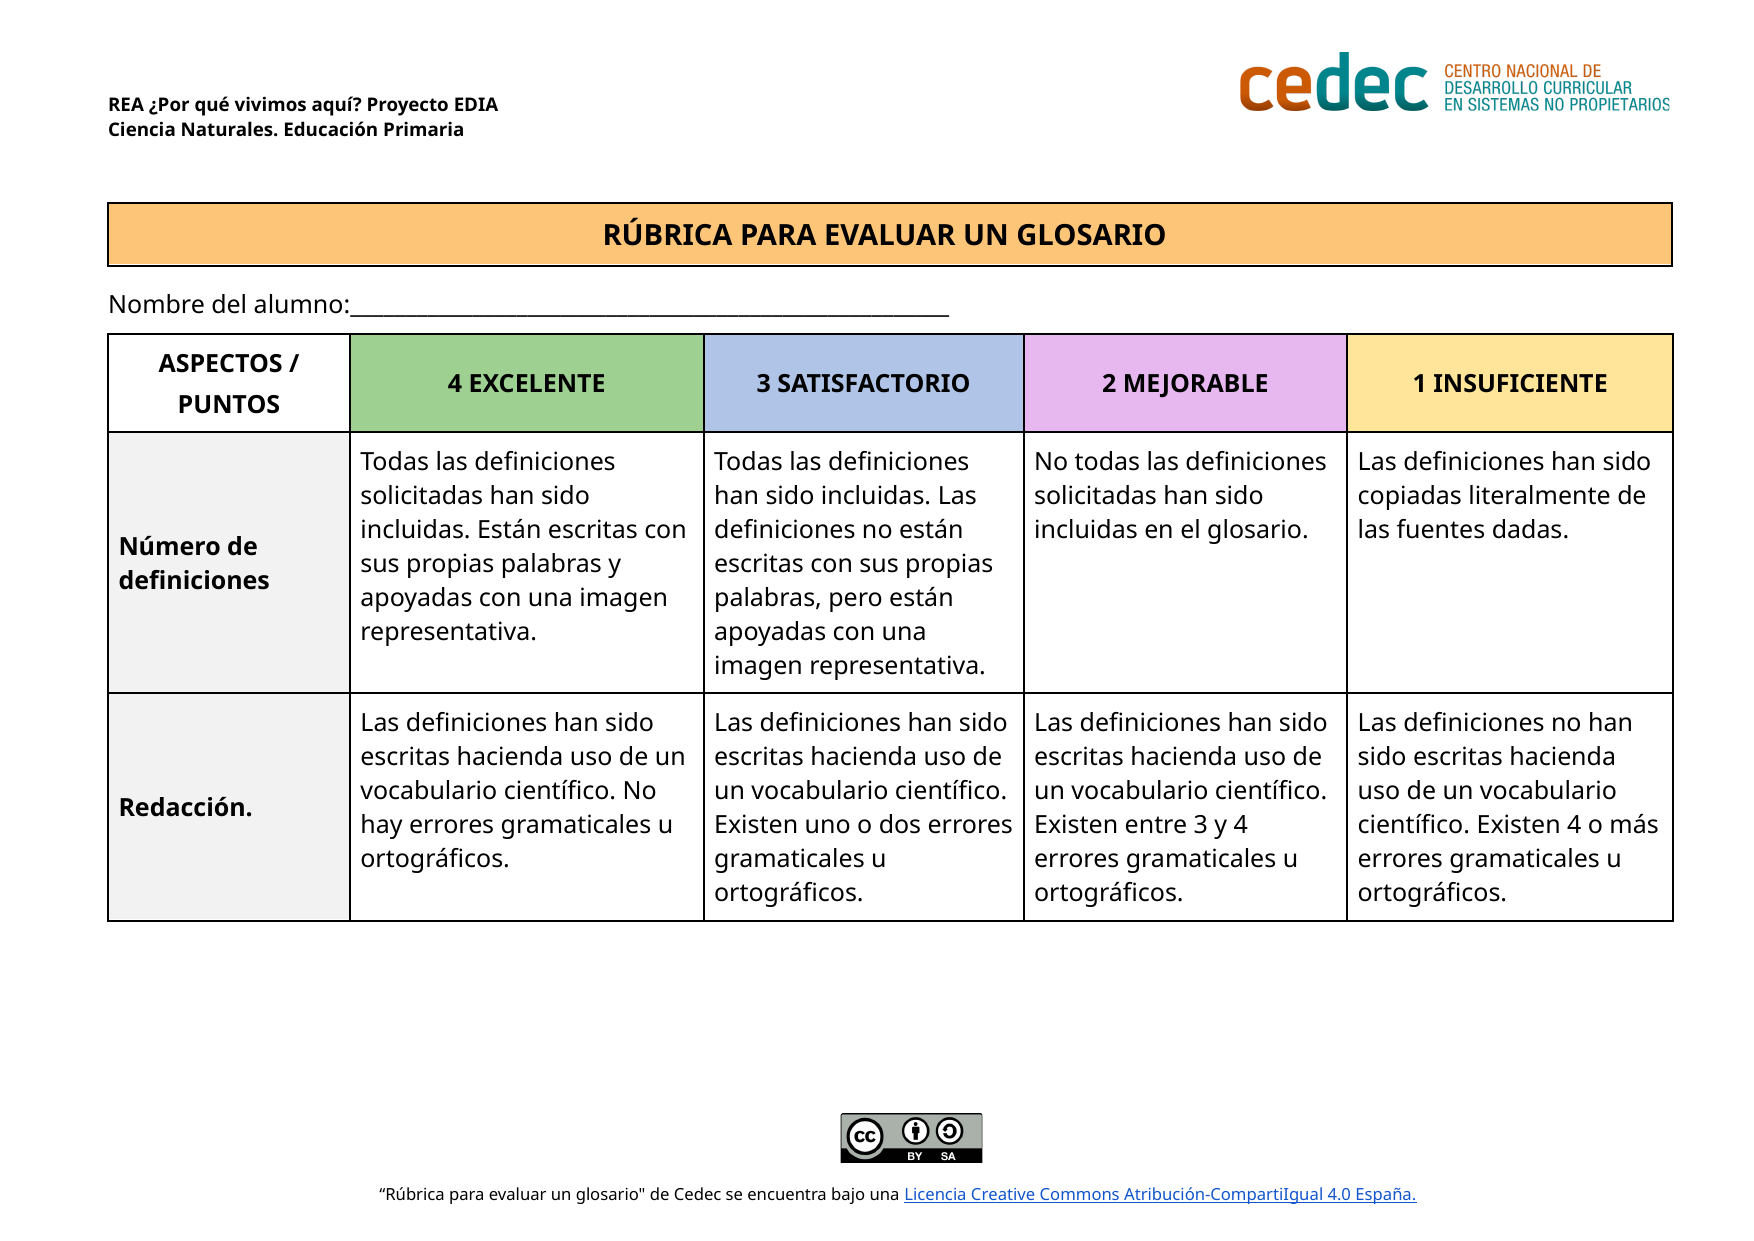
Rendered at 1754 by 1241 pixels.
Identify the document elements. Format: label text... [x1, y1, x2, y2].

text Nombre del alumno:______________________________________________________ [108, 267, 1688, 321]
table_header 3 SATISFACTORIO [705, 335, 1023, 431]
picture [1240, 52, 1670, 111]
table_cell Las definiciones han sido escritas hacienda uso de un vocabulario científico. Existen uno o dos errores gramaticales u ortográficos. [705, 694, 1023, 919]
table_cell Las definiciones han sido escritas hacienda uso de un vocabulario científico. Existen entre 3 y 4 errores gramaticales u ortográficos. [1025, 694, 1346, 919]
table_cell Redacción. [109, 694, 349, 919]
table_cell No todas las definiciones solicitadas han sido incluidas en el glosario. [1025, 433, 1346, 692]
table_header 4 EXCELENTE [351, 335, 703, 431]
table_header 1 INSUFICIENTE [1348, 335, 1672, 431]
table_cell Número de definiciones [109, 433, 349, 692]
table_header RÚBRICA PARA EVALUAR UN GLOSARIO [109, 204, 1671, 264]
table_cell Las definiciones han sido escritas hacienda uso de un vocabulario científico. No hay errores gramaticales u ortográficos. [351, 694, 703, 919]
table_header ASPECTOS / PUNTOS [109, 335, 349, 431]
table_cell Todas las definiciones han sido incluidas. Las definiciones no están escritas con sus propias palabras, pero están apoyadas con una imagen representativa. [705, 433, 1023, 692]
picture [840, 1113, 983, 1163]
table_cell Las definiciones han sido copiadas literalmente de las fuentes dadas. [1348, 433, 1672, 692]
table_cell Las definiciones no han sido escritas hacienda uso de un vocabulario científico. Existen 4 o más errores gramaticales u ortográficos. [1348, 694, 1672, 919]
table_header 2 MEJORABLE [1025, 335, 1346, 431]
table_cell Todas las definiciones solicitadas han sido incluidas. Están escritas con sus propias palabras y apoyadas con una imagen representativa. [351, 433, 703, 692]
